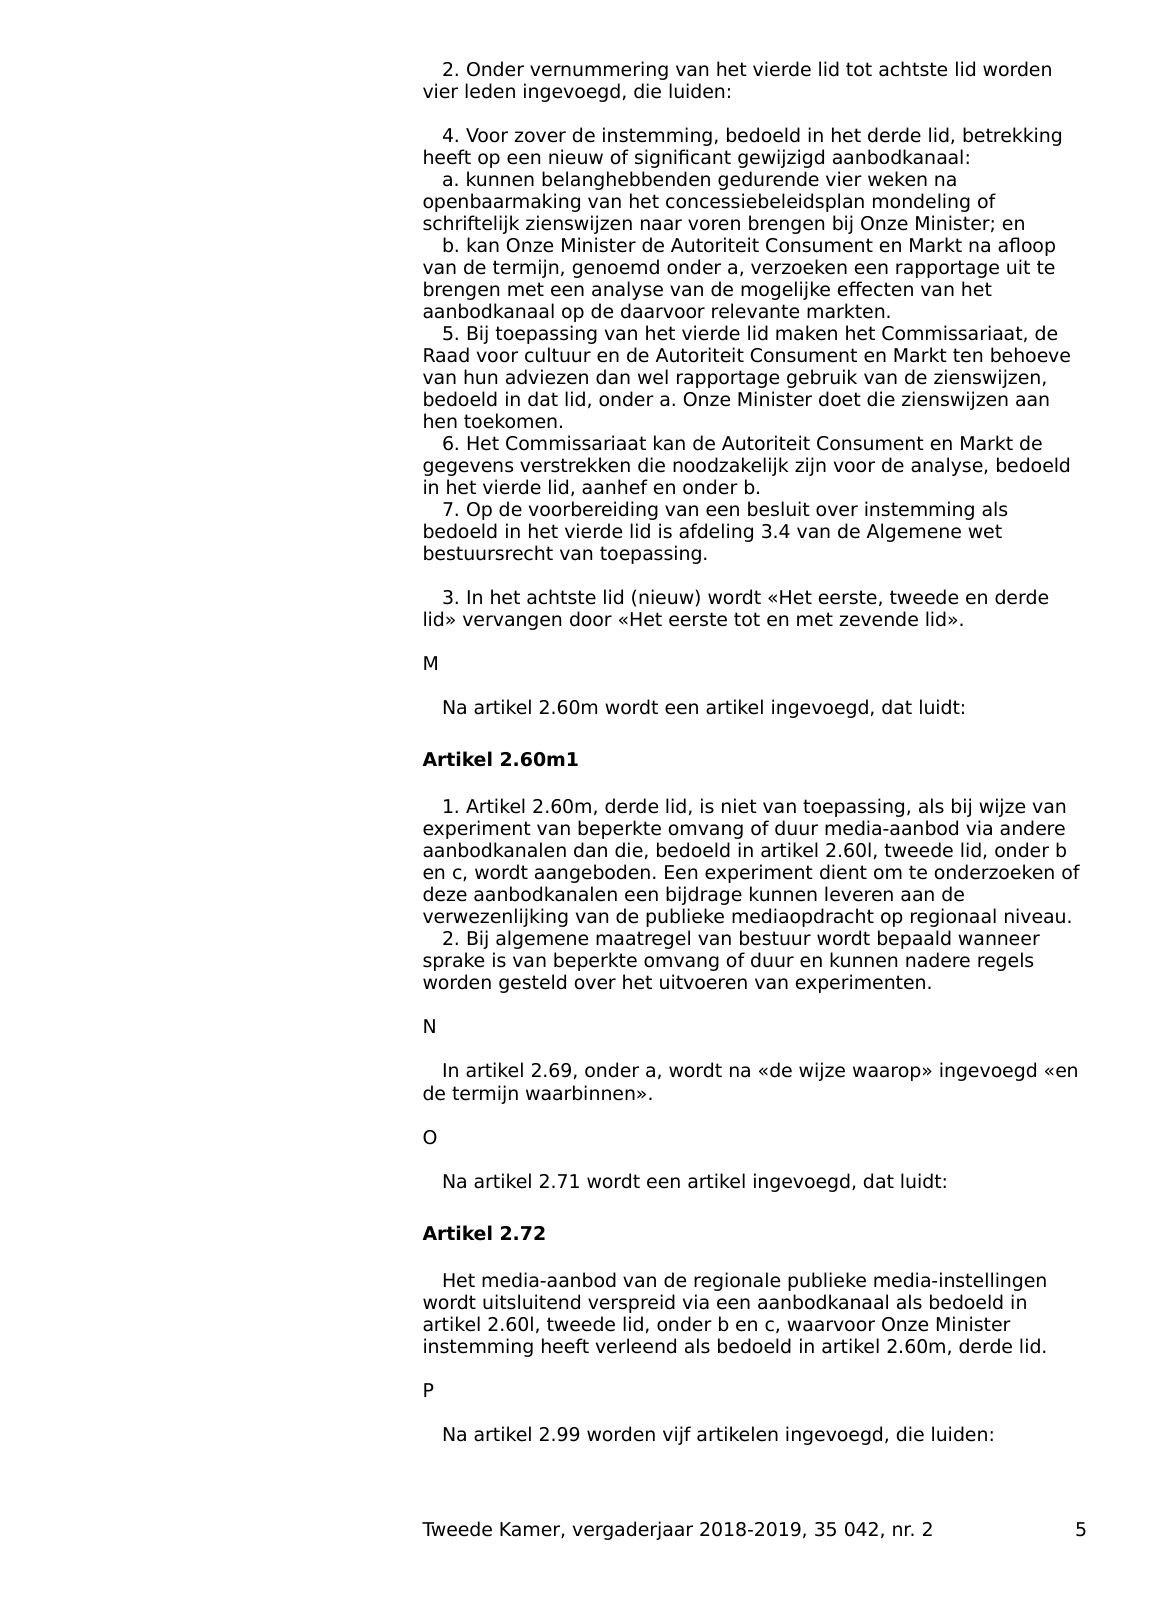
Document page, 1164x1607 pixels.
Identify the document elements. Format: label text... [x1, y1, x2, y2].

text Het media-aanbod van de regionale publieke media-instellingen wordt uitsluitend verspreid via een aanbodkanaal als bedoeld in artikel 2.60l, tweede lid, onder b en c, waarvoor Onze Minister instemming heeft verleend als bedoeld in artikel 2.60m, derde lid. [422, 1270, 1087, 1358]
text b. kan Onze Minister de Autoriteit Consument en Markt na afloop van de termijn, genoemd onder a, verzoeken een rapportage uit te brengen met een analyse van de mogelijke effecten van het aanbodkanaal op de daarvoor relevante markten. [422, 235, 1087, 323]
text 6. Het Commissariaat kan de Autoriteit Consument en Markt de gegevens verstrekken die noodzakelijk zijn voor de analyse, bedoeld in het vierde lid, aanhef en onder b. [422, 433, 1087, 499]
text Na artikel 2.71 wordt een artikel ingevoegd, dat luidt: [422, 1171, 1087, 1193]
text 1. Artikel 2.60m, derde lid, is niet van toepassing, als bij wijze van experiment van beperkte omvang of duur media-aanbod via andere aanbodkanalen dan die, bedoeld in artikel 2.60l, tweede lid, onder b en c, wordt aangeboden. Een experiment dient om te onderzoeken of deze aanbodkanalen een bijdrage kunnen leveren aan de verwezenlijking van de publieke mediaopdracht op regionaal niveau. [422, 796, 1087, 928]
text M [422, 653, 1087, 675]
text In artikel 2.69, onder a, wordt na «de wijze waarop» ingevoegd «en de termijn waarbinnen». [422, 1060, 1087, 1104]
text 2. Onder vernummering van het vierde lid tot achtste lid worden vier leden ingevoegd, die luiden: [422, 59, 1087, 103]
text 7. Op de voorbereiding van een besluit over instemming als bedoeld in het vierde lid is afdeling 3.4 van de Algemene wet bestuursrecht van toepassing. [422, 499, 1087, 565]
text 3. In het achtste lid (nieuw) wordt «Het eerste, tweede en derde lid» vervangen door «Het eerste tot en met zevende lid». [422, 587, 1087, 631]
text Na artikel 2.60m wordt een artikel ingevoegd, dat luidt: [422, 697, 1087, 719]
text 5. Bij toepassing van het vierde lid maken het Commissariaat, de Raad voor cultuur en de Autoriteit Consument en Markt ten behoeve van hun adviezen dan wel rapportage gebruik van de zienswijzen, bedoeld in dat lid, onder a. Onze Minister doet die zienswijzen aan hen toekomen. [422, 323, 1087, 433]
subtitle Artikel 2.72 [422, 1223, 1087, 1245]
text O [422, 1127, 1087, 1148]
subtitle Artikel 2.60m1 [422, 749, 1087, 771]
text P [422, 1380, 1087, 1402]
text 2. Bij algemene maatregel van bestuur wordt bepaald wanneer sprake is van beperkte omvang of duur en kunnen nadere regels worden gesteld over het uitvoeren van experimenten. [422, 928, 1087, 994]
text Na artikel 2.99 worden vijf artikelen ingevoegd, die luiden: [422, 1424, 1087, 1446]
text 4. Voor zover de instemming, bedoeld in het derde lid, betrekking heeft op een nieuw of significant gewijzigd aanbodkanaal: [422, 125, 1087, 169]
text N [422, 1016, 1087, 1038]
text a. kunnen belanghebbenden gedurende vier weken na openbaarmaking van het concessiebeleidsplan mondeling of schriftelijk zienswijzen naar voren brengen bij Onze Minister; en [422, 169, 1087, 235]
